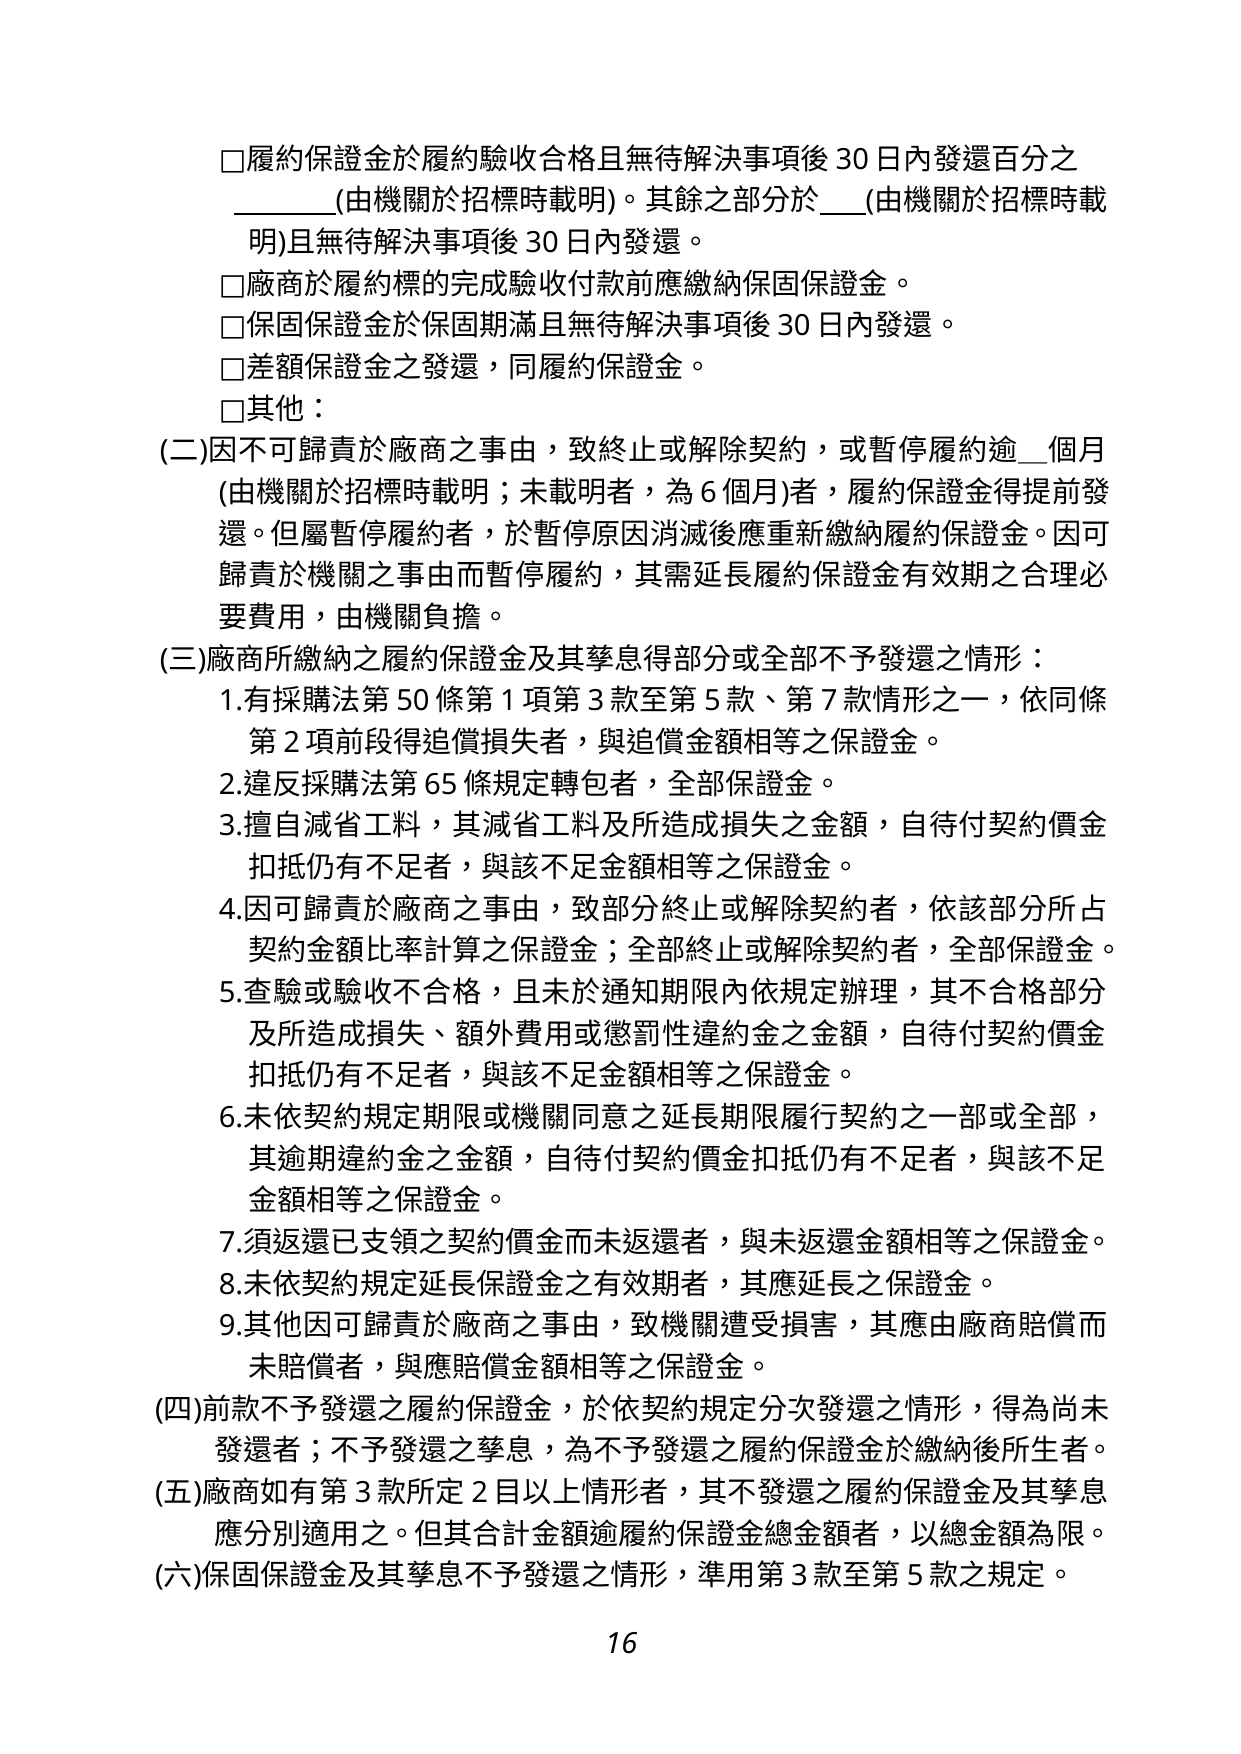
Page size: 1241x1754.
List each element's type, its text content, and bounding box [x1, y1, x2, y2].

text 6.未依契約規定期限或機關同意之延長期限履行契約之一部或全部，其逾期違約金之金額，自待付契約價金扣抵仍有不足者，與該不足金額相等之保證金。 [218, 1094, 1108, 1219]
text (二)因不可歸責於廠商之事由，致終止或解除契約，或暫停履約逾＿個月(由機關於招標時載明；未載明者，為6個月)者，履約保證金得提前發還。但屬暫停履約者，於暫停原因消滅後應重新繳納履約保證金。因可歸責於機關之事由而暫停履約，其需延長履約保證金有效期之合理必要費用，由機關負擔。 [159, 427, 1110, 636]
text (三)廠商所繳納之履約保證金及其孳息得部分或全部不予發還之情形： [159, 636, 1110, 677]
text 9.其他因可歸責於廠商之事由，致機關遭受損害，其應由廠商賠償而未賠償者，與應賠償金額相等之保證金。 [218, 1302, 1108, 1386]
text (四)前款不予發還之履約保證金，於依契約規定分次發還之情形，得為尚未發還者；不予發還之孳息，為不予發還之履約保證金於繳納後所生者。 [155, 1386, 1110, 1469]
text □保固保證金於保固期滿且無待解決事項後30日內發還。 [218, 302, 1108, 344]
text (由機關於招標時載明)。其餘之部分於 (由機關於招標時載明)且無待解決事項後30日內發還。 [218, 177, 1108, 261]
text □差額保證金之發還，同履約保證金。 [218, 344, 1108, 386]
text (六)保固保證金及其孳息不予發還之情形，準用第3款至第5款之規定。 [155, 1552, 1110, 1594]
text 8.未依契約規定延長保證金之有效期者，其應延長之保證金。 [218, 1261, 1108, 1302]
text 2.違反採購法第65條規定轉包者，全部保證金。 [218, 761, 1108, 802]
text □廠商於履約標的完成驗收付款前應繳納保固保證金。 [218, 261, 1108, 302]
text 3.擅自減省工料，其減省工料及所造成損失之金額，自待付契約價金扣抵仍有不足者，與該不足金額相等之保證金。 [218, 802, 1108, 886]
text □其他： [218, 386, 1108, 427]
text 1.有採購法第50條第1項第3款至第5款、第7款情形之一，依同條第2項前段得追償損失者，與追償金額相等之保證金。 [218, 677, 1108, 761]
text 4.因可歸責於廠商之事由，致部分終止或解除契約者，依該部分所占契約金額比率計算之保證金；全部終止或解除契約者，全部保證金。 [218, 886, 1108, 969]
text 7.須返還已支領之契約價金而未返還者，與未返還金額相等之保證金。 [218, 1219, 1108, 1261]
text 5.查驗或驗收不合格，且未於通知期限內依規定辦理，其不合格部分及所造成損失、額外費用或懲罰性違約金之金額，自待付契約價金扣抵仍有不足者，與該不足金額相等之保證金。 [218, 969, 1108, 1094]
text (五)廠商如有第3款所定2目以上情形者，其不發還之履約保證金及其孳息應分別適用之。但其合計金額逾履約保證金總金額者，以總金額為限。 [155, 1469, 1110, 1552]
text □履約保證金於履約驗收合格且無待解決事項後30日內發還百分之 [218, 136, 1108, 177]
